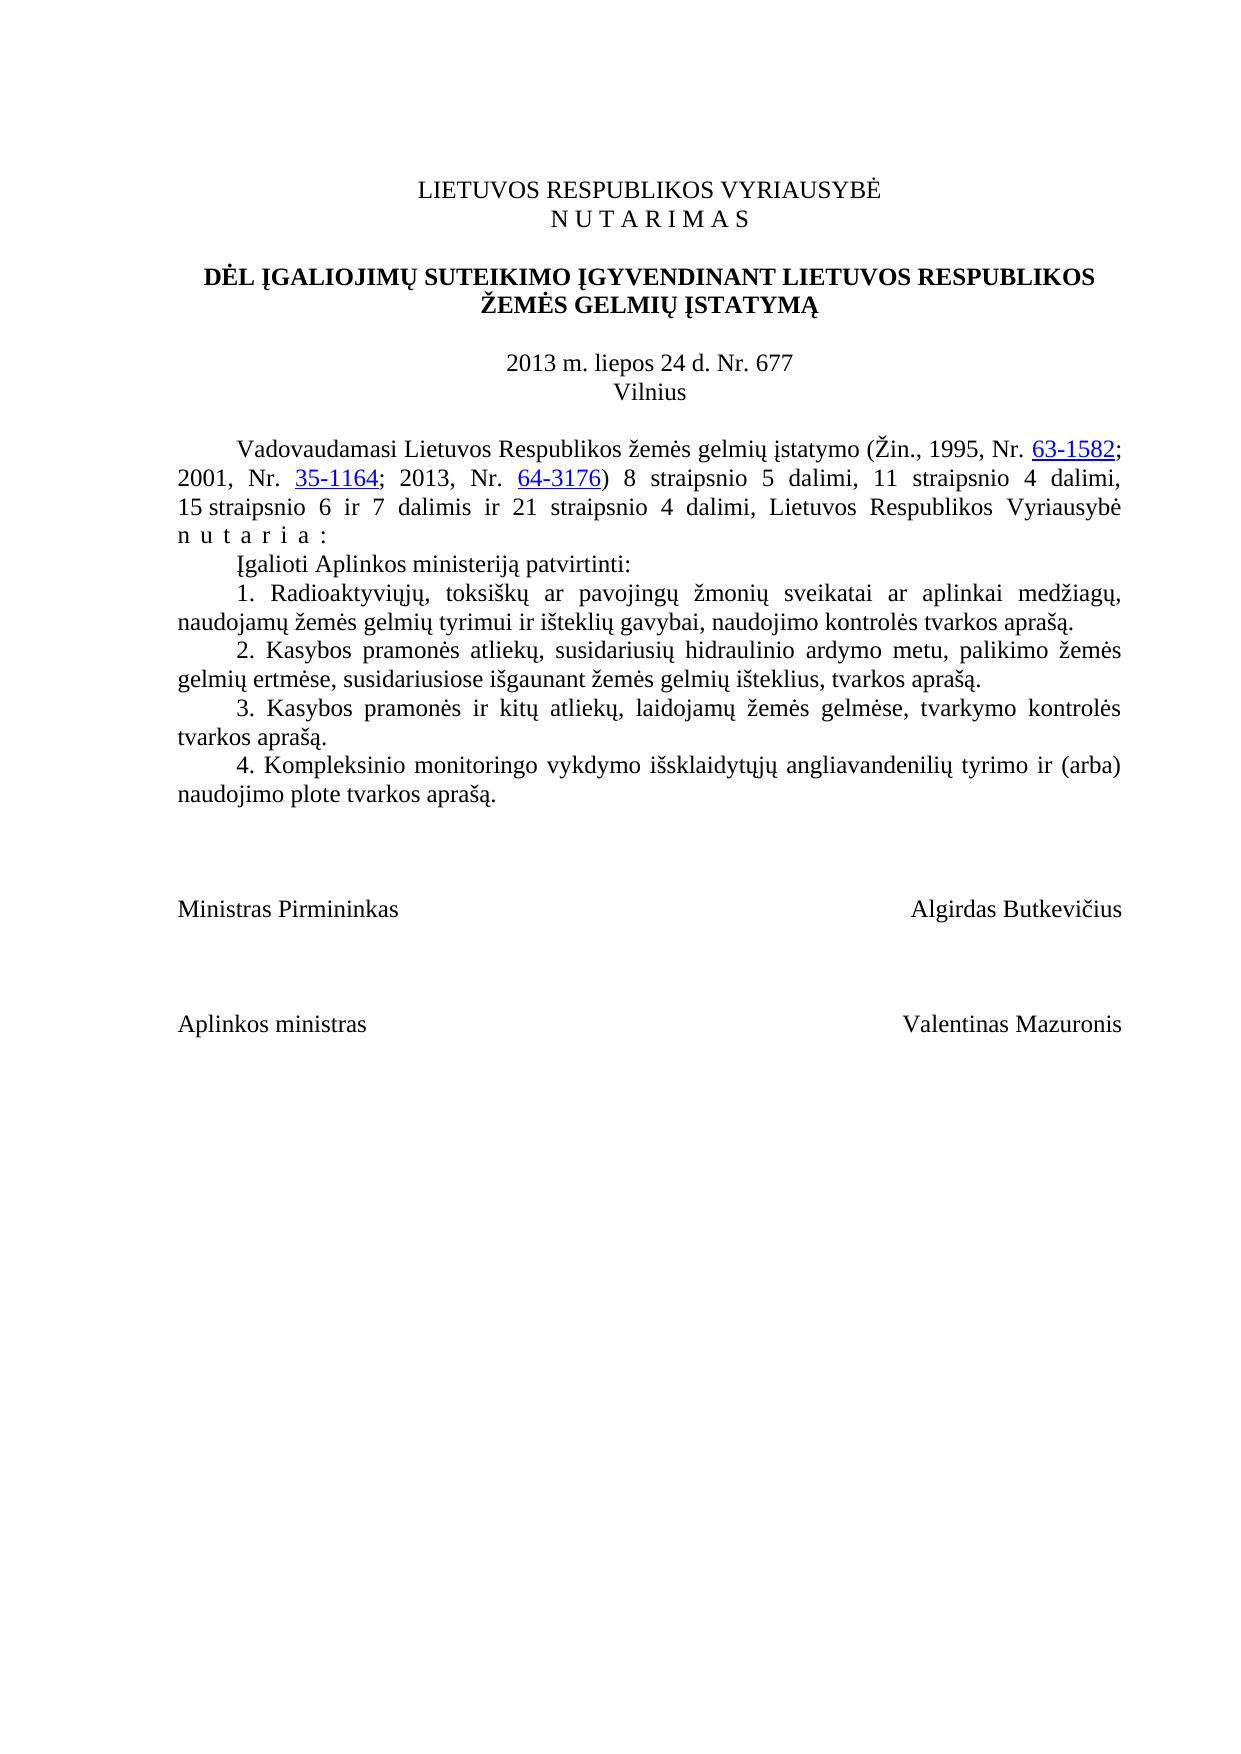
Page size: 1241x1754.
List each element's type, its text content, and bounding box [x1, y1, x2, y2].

text Įgalioti Aplinkos ministeriją patvirtinti: [177, 549, 1122, 578]
text 2013 m. liepos 24 d. Nr. 677 [177, 348, 1122, 377]
text Dėl ĮGALIOJIMŲ SUTEIKIMO ĮGYVENDINANT LIETUVOS RESPUBLIKOS ŽEMĖS Gelmių ĮSTATYMĄ [177, 262, 1122, 319]
text Ministras Pirmininkas Algirdas Butkevičius [177, 894, 1122, 923]
text Vadovaudamasi Lietuvos Respublikos žemės gelmių įstatymo (Žin., 1995, Nr. 63-1582; 2001, Nr. 35-1164; 2013, Nr. 64-3176) 8 straipsnio 5 dalimi, 11 straipsnio 4 dalimi, 15 straipsnio 6 ir 7 dalimis ir 21 straipsnio 4 dalimi, Lietuvos Respublikos Vyriausybė nutaria: [177, 434, 1122, 549]
text Lietuvos Respublikos Vyriausybė [177, 176, 1122, 204]
text 1. Radioaktyviųjų, toksiškų ar pavojingų žmonių sveikatai ar aplinkai medžiagų, naudojamų žemės gelmių tyrimui ir išteklių gavybai, naudojimo kontrolės tvarkos aprašą. [177, 578, 1122, 636]
text 2. Kasybos pramonės atliekų, susidariusių hidraulinio ardymo metu, palikimo žemės gelmių ertmėse, susidariusiose išgaunant žemės gelmių išteklius, tvarkos aprašą. [177, 636, 1122, 693]
text Vilnius [177, 377, 1122, 406]
text 3. Kasybos pramonės ir kitų atliekų, laidojamų žemės gelmėse, tvarkymo kontrolės tvarkos aprašą. [177, 693, 1122, 751]
text Aplinkos ministras Valentinas Mazuronis [177, 1009, 1122, 1038]
text NUTARIMAS [177, 204, 1122, 233]
text 4. Kompleksinio monitoringo vykdymo išsklaidytųjų angliavandenilių tyrimo ir (arba) naudojimo plote tvarkos aprašą. [177, 751, 1122, 808]
